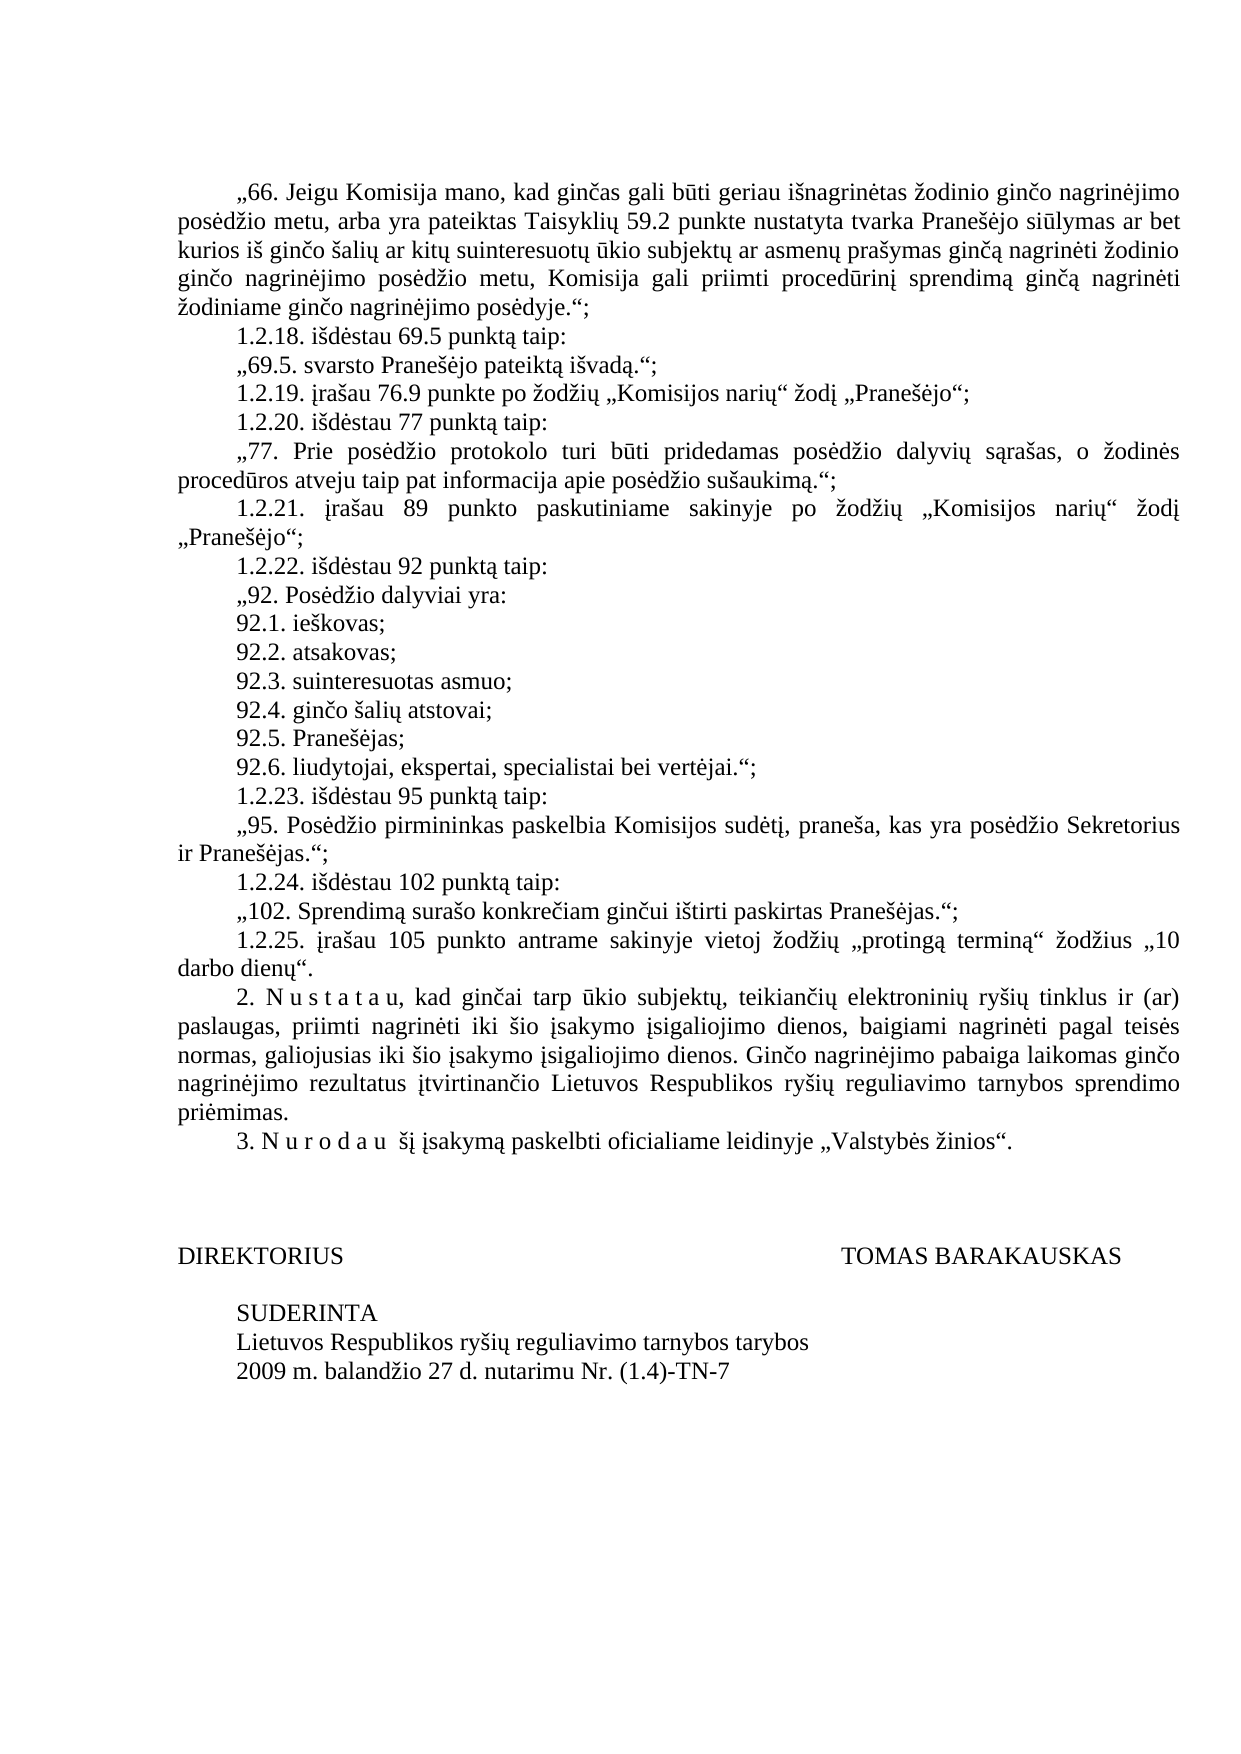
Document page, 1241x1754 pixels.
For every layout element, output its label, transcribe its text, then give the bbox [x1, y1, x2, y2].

text „77. Prie posėdžio protokolo turi būti pridedamas posėdžio dalyvių sąrašas, o žodinės procedūros atveju taip pat informacija apie posėdžio sušaukimą.“; [177, 436, 1181, 493]
text 92.6. liudytojai, ekspertai, specialistai bei vertėjai.“; [177, 752, 1181, 781]
text Lietuvos Respublikos ryšių reguliavimo tarnybos tarybos [236, 1327, 1181, 1356]
text „102. Sprendimą surašo konkrečiam ginčui ištirti paskirtas Pranešėjas.“; [177, 896, 1181, 925]
text 1.2.22. išdėstau 92 punktą taip: [177, 551, 1181, 580]
text 92.2. atsakovas; [177, 637, 1181, 666]
text 92.4. ginčo šalių atstovai; [177, 695, 1181, 723]
text „92. Posėdžio dalyviai yra: [177, 580, 1181, 608]
text 92.3. suinteresuotas asmuo; [177, 666, 1181, 695]
text SUDERINTA [236, 1298, 1181, 1327]
text 2009 m. balandžio 27 d. nutarimu Nr. (1.4)-TN-7 [236, 1356, 1181, 1385]
text „69.5. svarsto Pranešėjo pateiktą išvadą.“; [177, 350, 1181, 378]
text DIREKTORIUS TOMAS BARAKAUSKAS [177, 1241, 1181, 1270]
text 1.2.20. išdėstau 77 punktą taip: [177, 407, 1181, 436]
text 92.5. Pranešėjas; [177, 723, 1181, 752]
text 1.2.23. išdėstau 95 punktą taip: [177, 781, 1181, 810]
text 1.2.18. išdėstau 69.5 punktą taip: [177, 321, 1181, 350]
text 1.2.21. įrašau 89 punkto paskutiniame sakinyje po žodžių „Komisijos narių“ žodį „Pranešėjo“; [177, 493, 1181, 551]
text „95. Posėdžio pirmininkas paskelbia Komisijos sudėtį, praneša, kas yra posėdžio Sekretorius ir Pranešėjas.“; [177, 810, 1181, 867]
text 92.1. ieškovas; [177, 608, 1181, 637]
text „66. Jeigu Komisija mano, kad ginčas gali būti geriau išnagrinėtas žodinio ginčo nagrinėjimo posėdžio metu, arba yra pateiktas Taisyklių 59.2 punkte nustatyta tvarka Pranešėjo siūlymas ar bet kurios iš ginčo šalių ar kitų suinteresuotų ūkio subjektų ar asmenų prašymas ginčą nagrinėti žodinio ginčo nagrinėjimo posėdžio metu, Komisija gali priimti procedūrinį sprendimą ginčą nagrinėti žodiniame ginčo nagrinėjimo posėdyje.“; [177, 177, 1181, 321]
text 3. Nurodau šį įsakymą paskelbti oficialiame leidinyje „Valstybės žinios“. [177, 1126, 1181, 1155]
text 2. Nustatau, kad ginčai tarp ūkio subjektų, teikiančių elektroninių ryšių tinklus ir (ar) paslaugas, priimti nagrinėti iki šio įsakymo įsigaliojimo dienos, baigiami nagrinėti pagal teisės normas, galiojusias iki šio įsakymo įsigaliojimo dienos. Ginčo nagrinėjimo pabaiga laikomas ginčo nagrinėjimo rezultatus įtvirtinančio Lietuvos Respublikos ryšių reguliavimo tarnybos sprendimo priėmimas. [177, 982, 1181, 1126]
text 1.2.25. įrašau 105 punkto antrame sakinyje vietoj žodžių „protingą terminą“ žodžius „10 darbo dienų“. [177, 925, 1181, 982]
text 1.2.24. išdėstau 102 punktą taip: [177, 867, 1181, 896]
text 1.2.19. įrašau 76.9 punkte po žodžių „Komisijos narių“ žodį „Pranešėjo“; [177, 378, 1181, 407]
